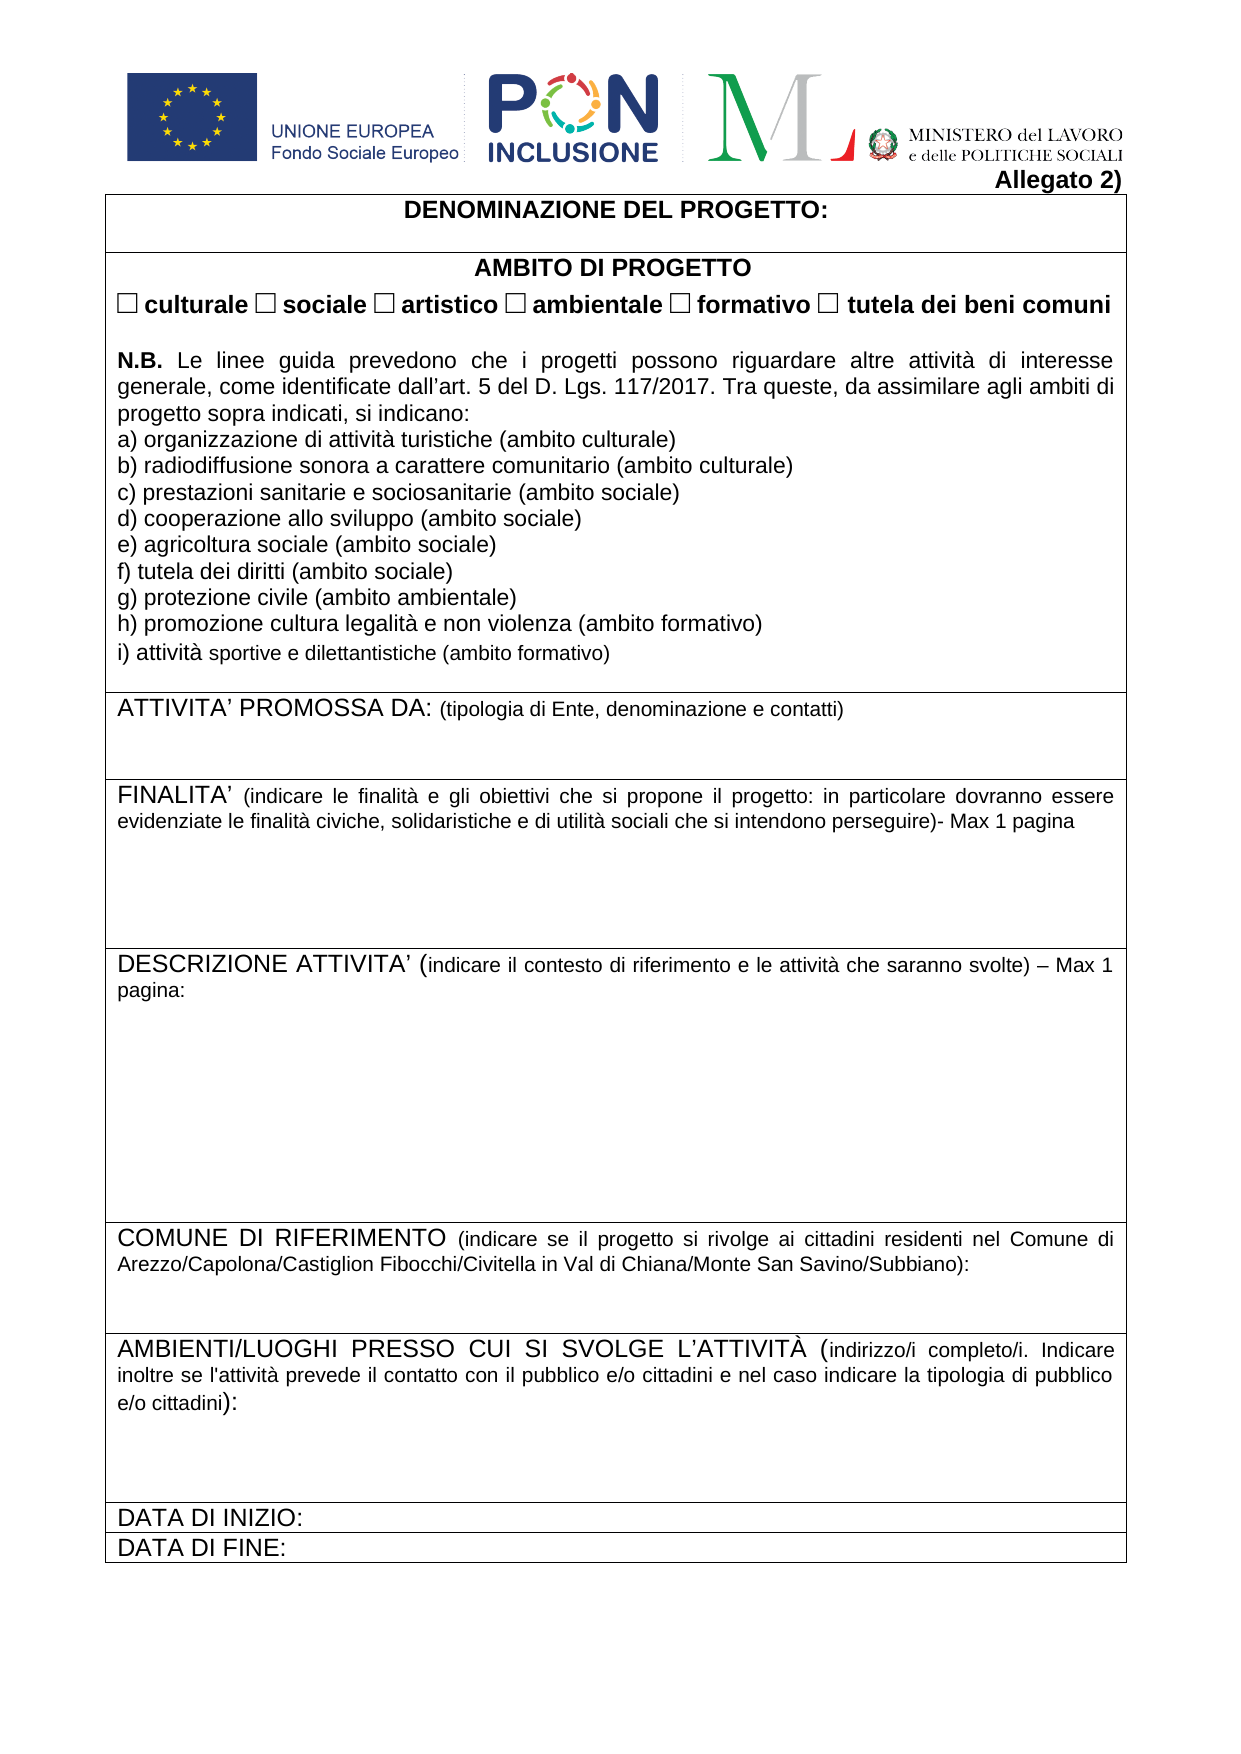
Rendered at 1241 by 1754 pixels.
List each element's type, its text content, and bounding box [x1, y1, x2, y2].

table_header DENOMINAZIONE DEL PROGETTO: [106, 195, 1126, 252]
table_cell FINALITA’ (indicare le finalità e gli obiettivi che si propone il progetto: in particolare dovranno essere evidenziate le finalità civiche, solidaristiche e di utilità sociali che si intendono perseguire)- Max 1 pagina [106, 780, 1126, 948]
table_cell DATA DI FINE: [106, 1533, 1126, 1562]
table_cell DATA DI INIZIO: [106, 1503, 1126, 1532]
picture [127, 73, 1123, 165]
table_cell COMUNE DI RIFERIMENTO (indicare se il progetto si rivolge ai cittadini residenti nel Comune di Arezzo/Capolona/Castiglion Fibocchi/Civitella in Val di Chiana/Monte San Savino/Subbiano): [106, 1223, 1126, 1333]
table_cell DESCRIZIONE ATTIVITA’ (indicare il contesto di riferimento e le attività che saranno svolte) – Max 1 pagina: [106, 949, 1126, 1222]
table_cell AMBITO DI PROGETTO □ culturale □ sociale □ artistico □ ambientale □ formativo □ tutela dei beni comuni N.B. Le linee guida prevedono che i progetti possono riguardare altre attività di interesse generale, come identificate dall’art. 5 del D. Lgs. 117/2017. Tra queste, da assimilare agli ambiti di progetto sopra indicati, si indicano: a) organizzazione di attività turistiche (ambito culturale) b) radiodiffusione sonora a carattere comunitario (ambito culturale) c) prestazioni sanitarie e sociosanitarie (ambito sociale) d) cooperazione allo sviluppo (ambito sociale) e) agricoltura sociale (ambito sociale) f) tutela dei diritti (ambito sociale) g) protezione civile (ambito ambientale) h) promozione cultura legalità e non violenza (ambito formativo) i) attività sportive e dilettantistiche (ambito formativo) [106, 253, 1126, 692]
table_cell ATTIVITA’ PROMOSSA DA: (tipologia di Ente, denominazione e contatti) [106, 693, 1126, 779]
table_cell AMBIENTI/LUOGHI PRESSO CUI SI SVOLGE L’ATTIVITÀ (indirizzo/i completo/i. Indicare inoltre se l'attività prevede il contatto con il pubblico e/o cittadini e nel caso indicare la tipologia di pubblico e/o cittadini): [106, 1334, 1126, 1502]
